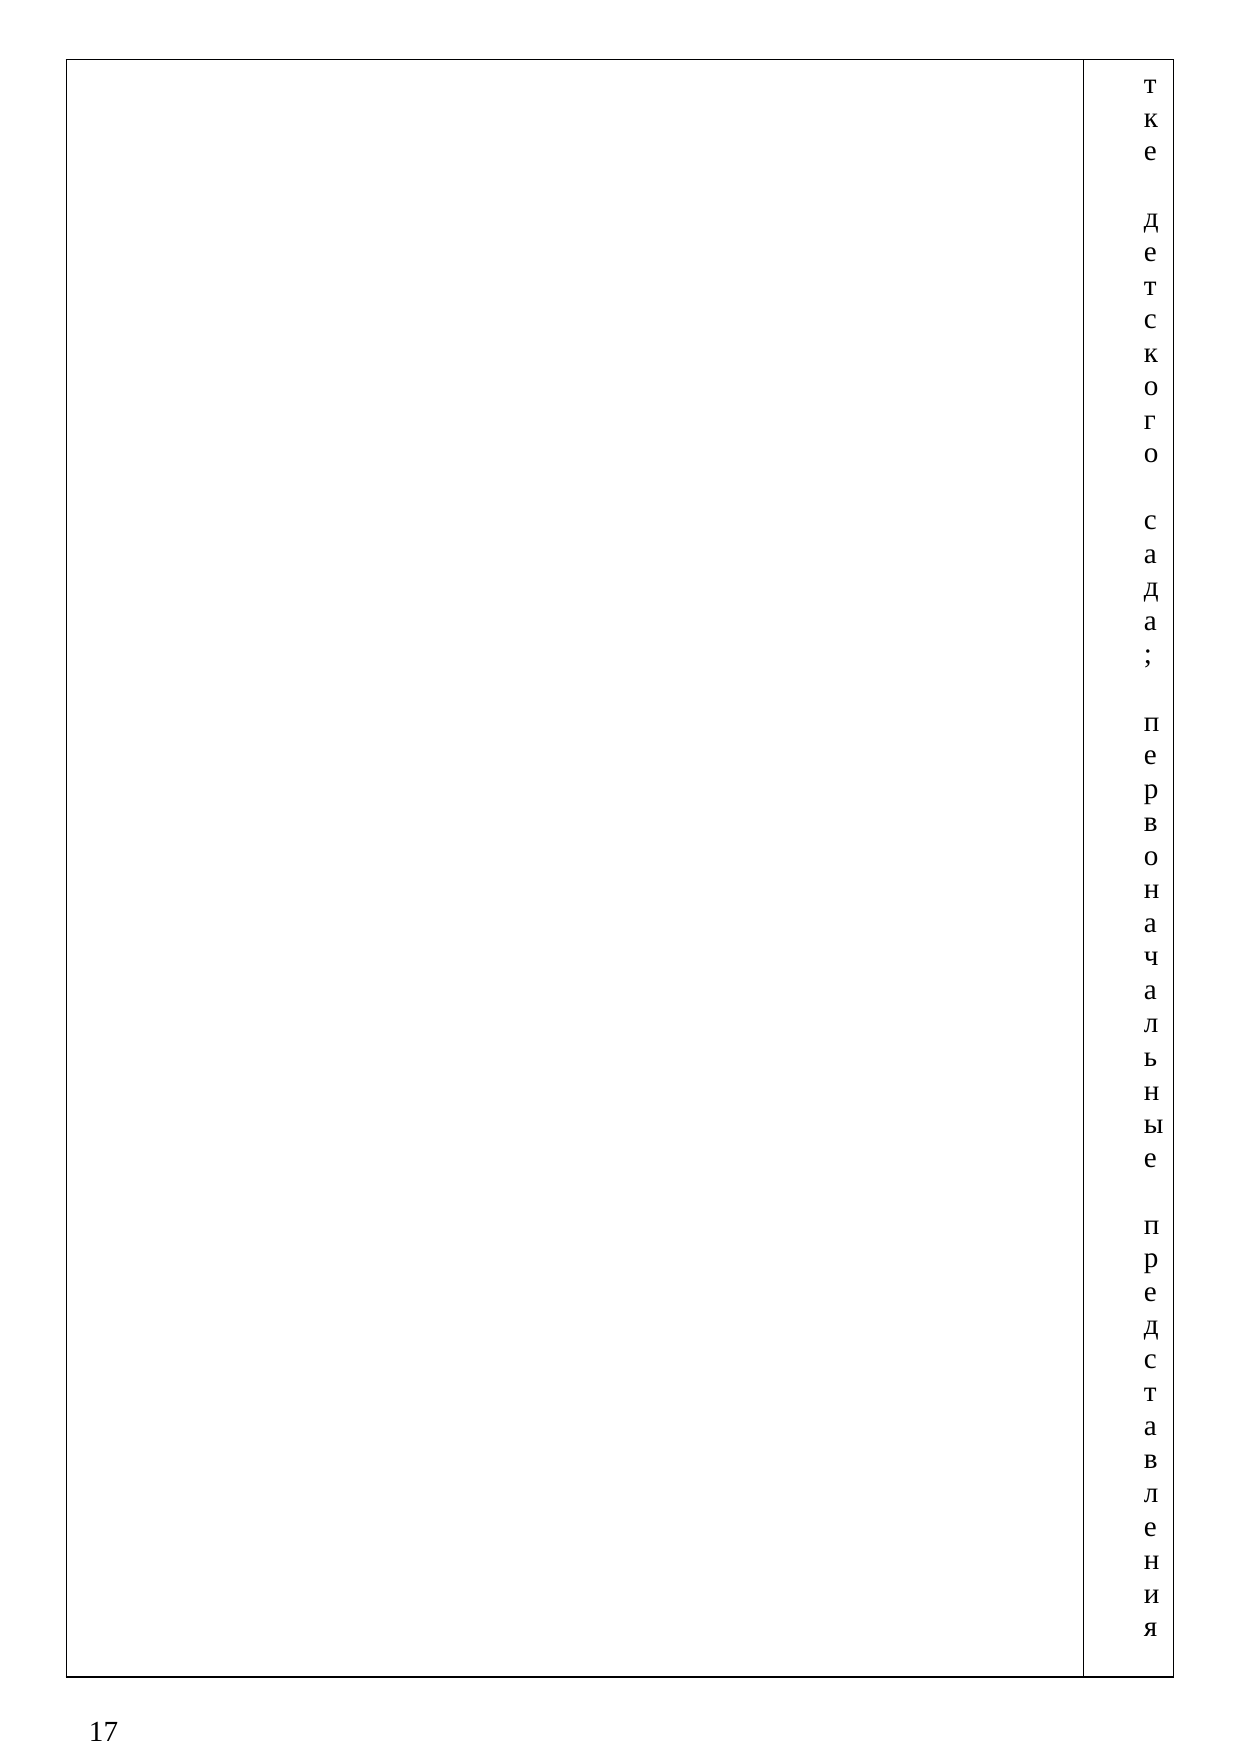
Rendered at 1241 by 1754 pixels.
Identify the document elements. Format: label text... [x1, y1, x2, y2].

table_cell [67, 60, 1083, 1676]
table_cell тке детского сада; первоначальные представления [1084, 60, 1173, 1676]
